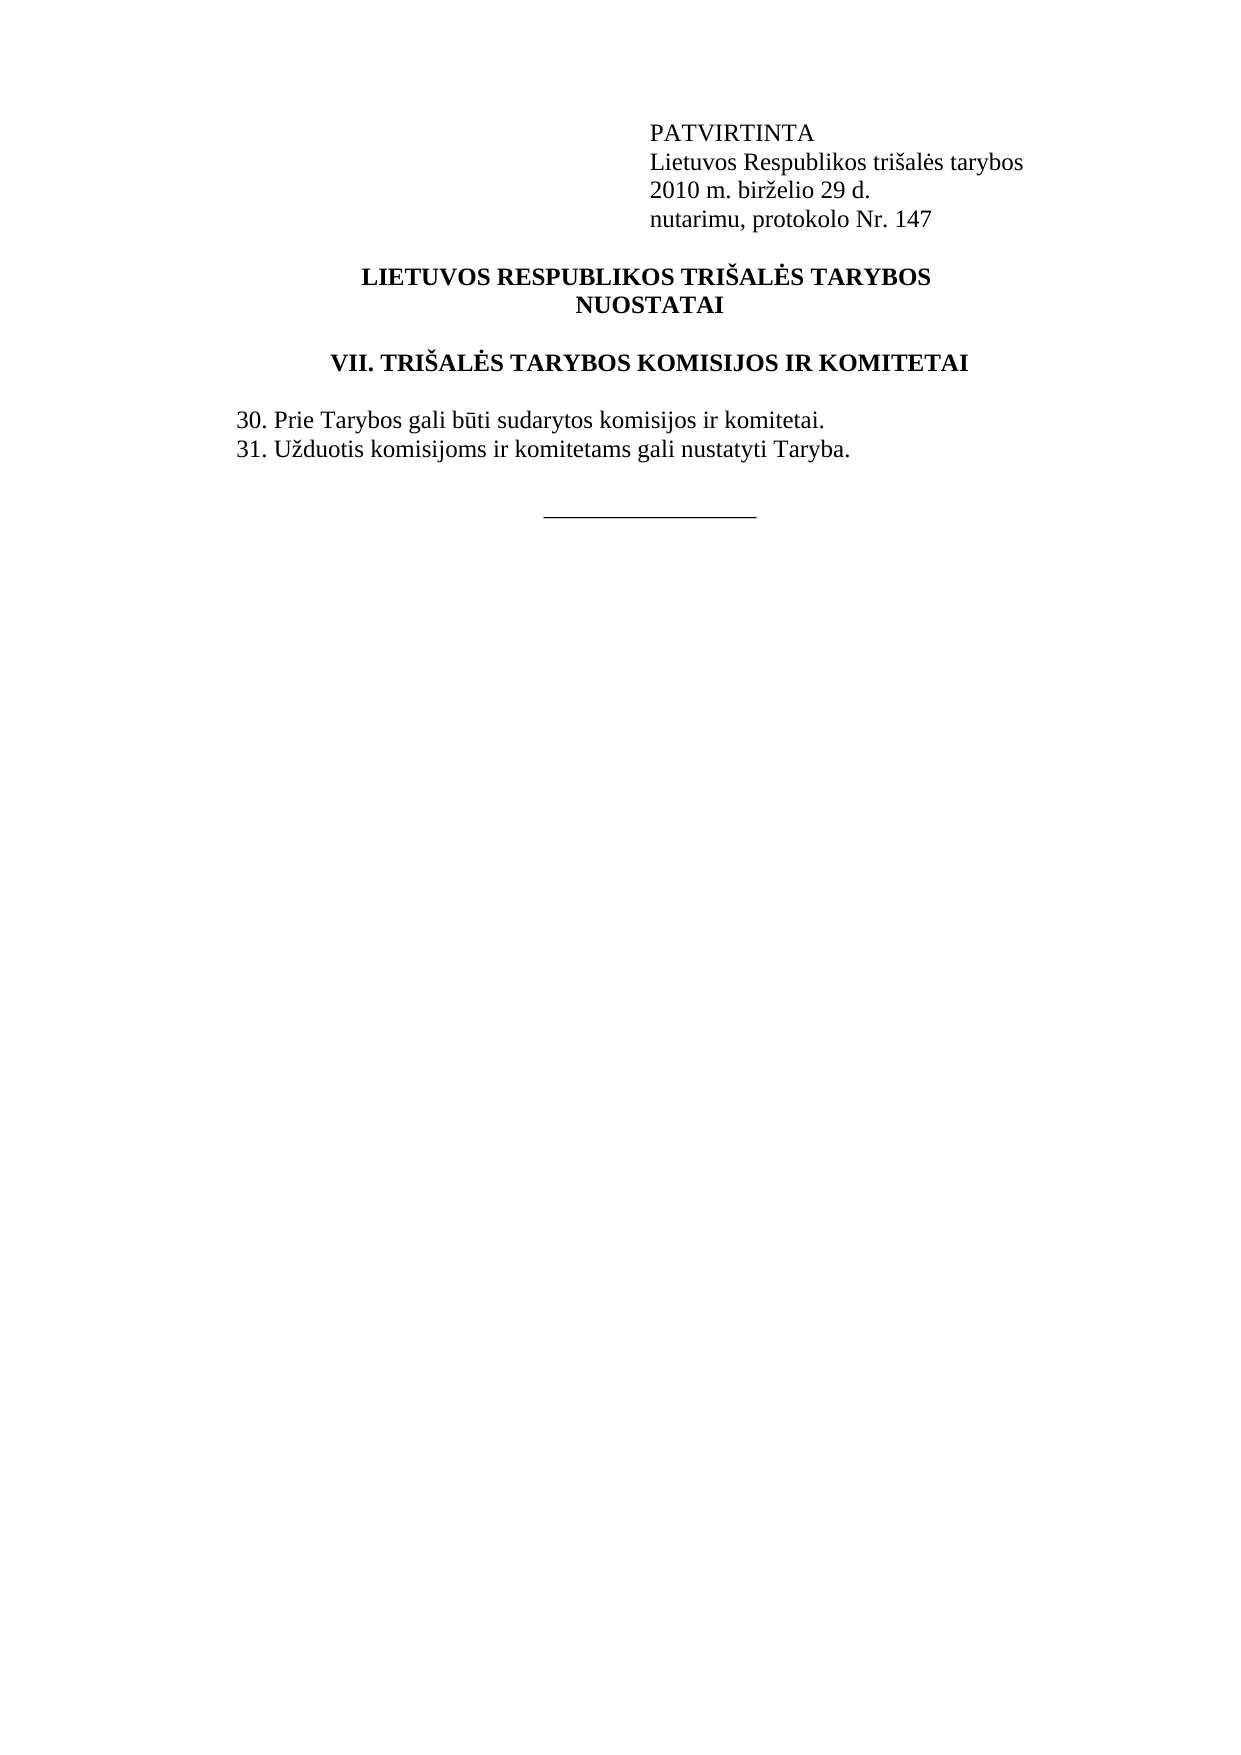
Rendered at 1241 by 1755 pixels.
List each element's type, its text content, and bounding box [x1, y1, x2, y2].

text nutarimu, protokolo Nr. 147 [649, 204, 1122, 233]
text 31. Užduotis komisijoms ir komitetams gali nustatyti Taryba. [177, 434, 1122, 463]
text LIETUVOS RESPUBLIKOS TRIŠALĖS TARYBOS [177, 262, 1122, 291]
text PATVIRTINTA [649, 118, 1122, 147]
text VII. TRIŠALĖS TARYBOS KOMISIJOS IR KOMITETAI [177, 348, 1122, 377]
text _________________ [177, 492, 1122, 521]
text Lietuvos Respublikos trišalės tarybos [649, 147, 1122, 176]
text 30. Prie Tarybos gali būti sudarytos komisijos ir komitetai. [177, 406, 1122, 434]
text 2010 m. birželio 29 d. [649, 176, 1122, 204]
text NUOSTATAI [177, 291, 1122, 319]
